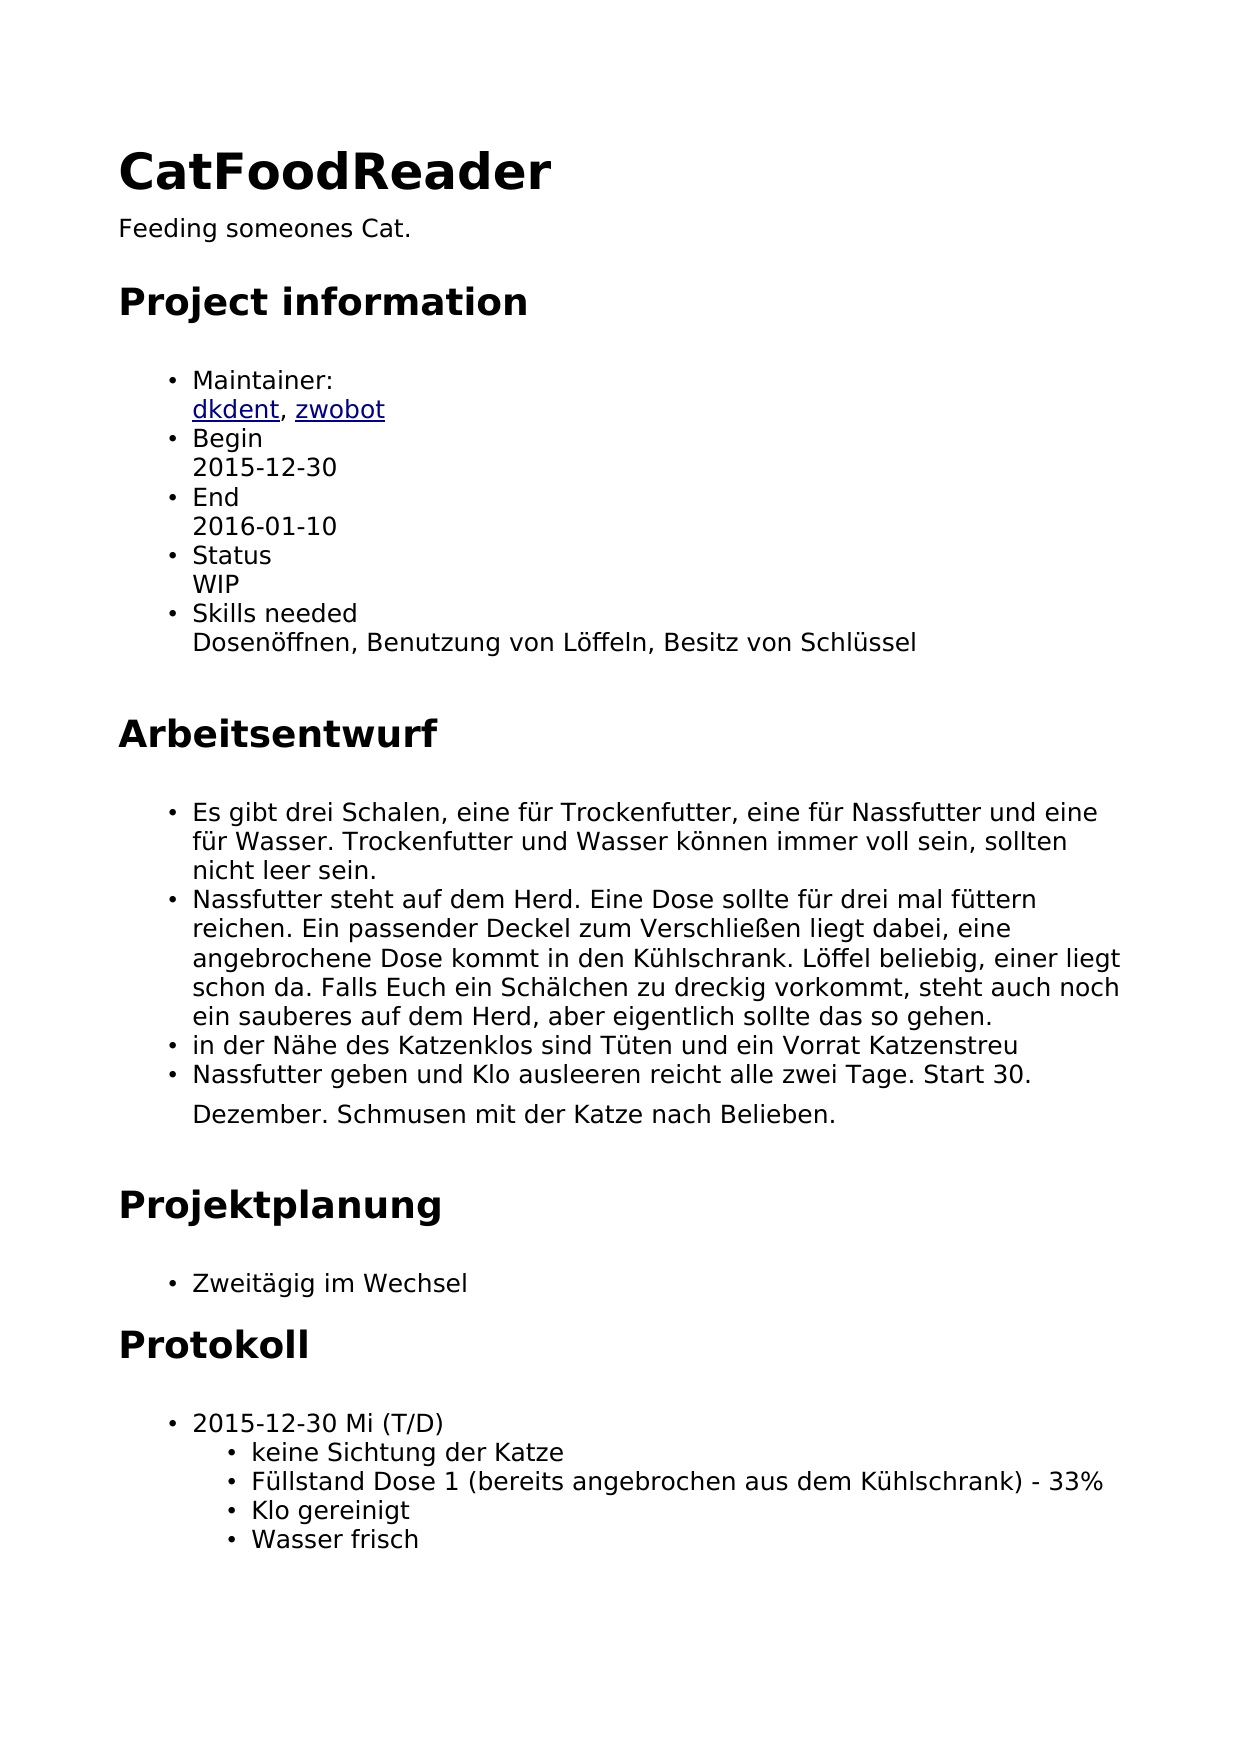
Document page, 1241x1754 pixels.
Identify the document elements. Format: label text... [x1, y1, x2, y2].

list 2016-01-10 [177, 512, 1122, 541]
list WIP [177, 570, 1122, 599]
list in der Nähe des Katzenklos sind Tüten und ein Vorrat Katzenstreu [177, 1031, 1122, 1060]
list Wasser frisch [236, 1526, 1122, 1555]
subtitle Protokoll [118, 1323, 1122, 1367]
list dkdent, zwobot [177, 395, 1122, 424]
list Klo gereinigt [236, 1496, 1122, 1526]
subtitle Project information [118, 281, 1122, 324]
list Maintainer: [177, 366, 1122, 395]
list Nassfutter steht auf dem Herd. Eine Dose sollte für drei mal füttern reichen. Ein passender Deckel zum Verschließen liegt dabei, eine angebrochene Dose kommt in den Kühlschrank. Löffel beliebig, einer liegt schon da. Falls Euch ein Schälchen zu dreckig vorkommt, steht auch noch ein sauberes auf dem Herd, aber eigentlich sollte das so gehen. [177, 885, 1122, 1031]
list Nassfutter geben und Klo ausleeren reicht alle zwei Tage. Start 30. Dezember. Schmusen mit der Katze nach Belieben. [177, 1060, 1122, 1129]
list Füllstand Dose 1 (bereits angebrochen aus dem Kühlschrank) - 33% [236, 1467, 1122, 1496]
list Dosenöffnen, Benutzung von Löffeln, Besitz von Schlüssel [177, 629, 1122, 658]
list 2015-12-30 [177, 454, 1122, 483]
list End [177, 483, 1122, 512]
list Begin [177, 424, 1122, 454]
list Zweitägig im Wechsel [177, 1269, 1122, 1298]
subtitle Projektplanung [118, 1183, 1122, 1227]
subtitle CatFoodReader [118, 143, 1122, 201]
list Skills needed [177, 599, 1122, 629]
list keine Sichtung der Katze [236, 1438, 1122, 1467]
list 2015-12-30 Mi (T/D) [177, 1409, 1122, 1438]
list Es gibt drei Schalen, eine für Trockenfutter, eine für Nassfutter und eine für Wasser. Trockenfutter und Wasser können immer voll sein, sollten nicht leer sein. [177, 798, 1122, 885]
subtitle Arbeitsentwurf [118, 712, 1122, 756]
list Status [177, 541, 1122, 570]
text Feeding someones Cat. [118, 214, 1122, 243]
